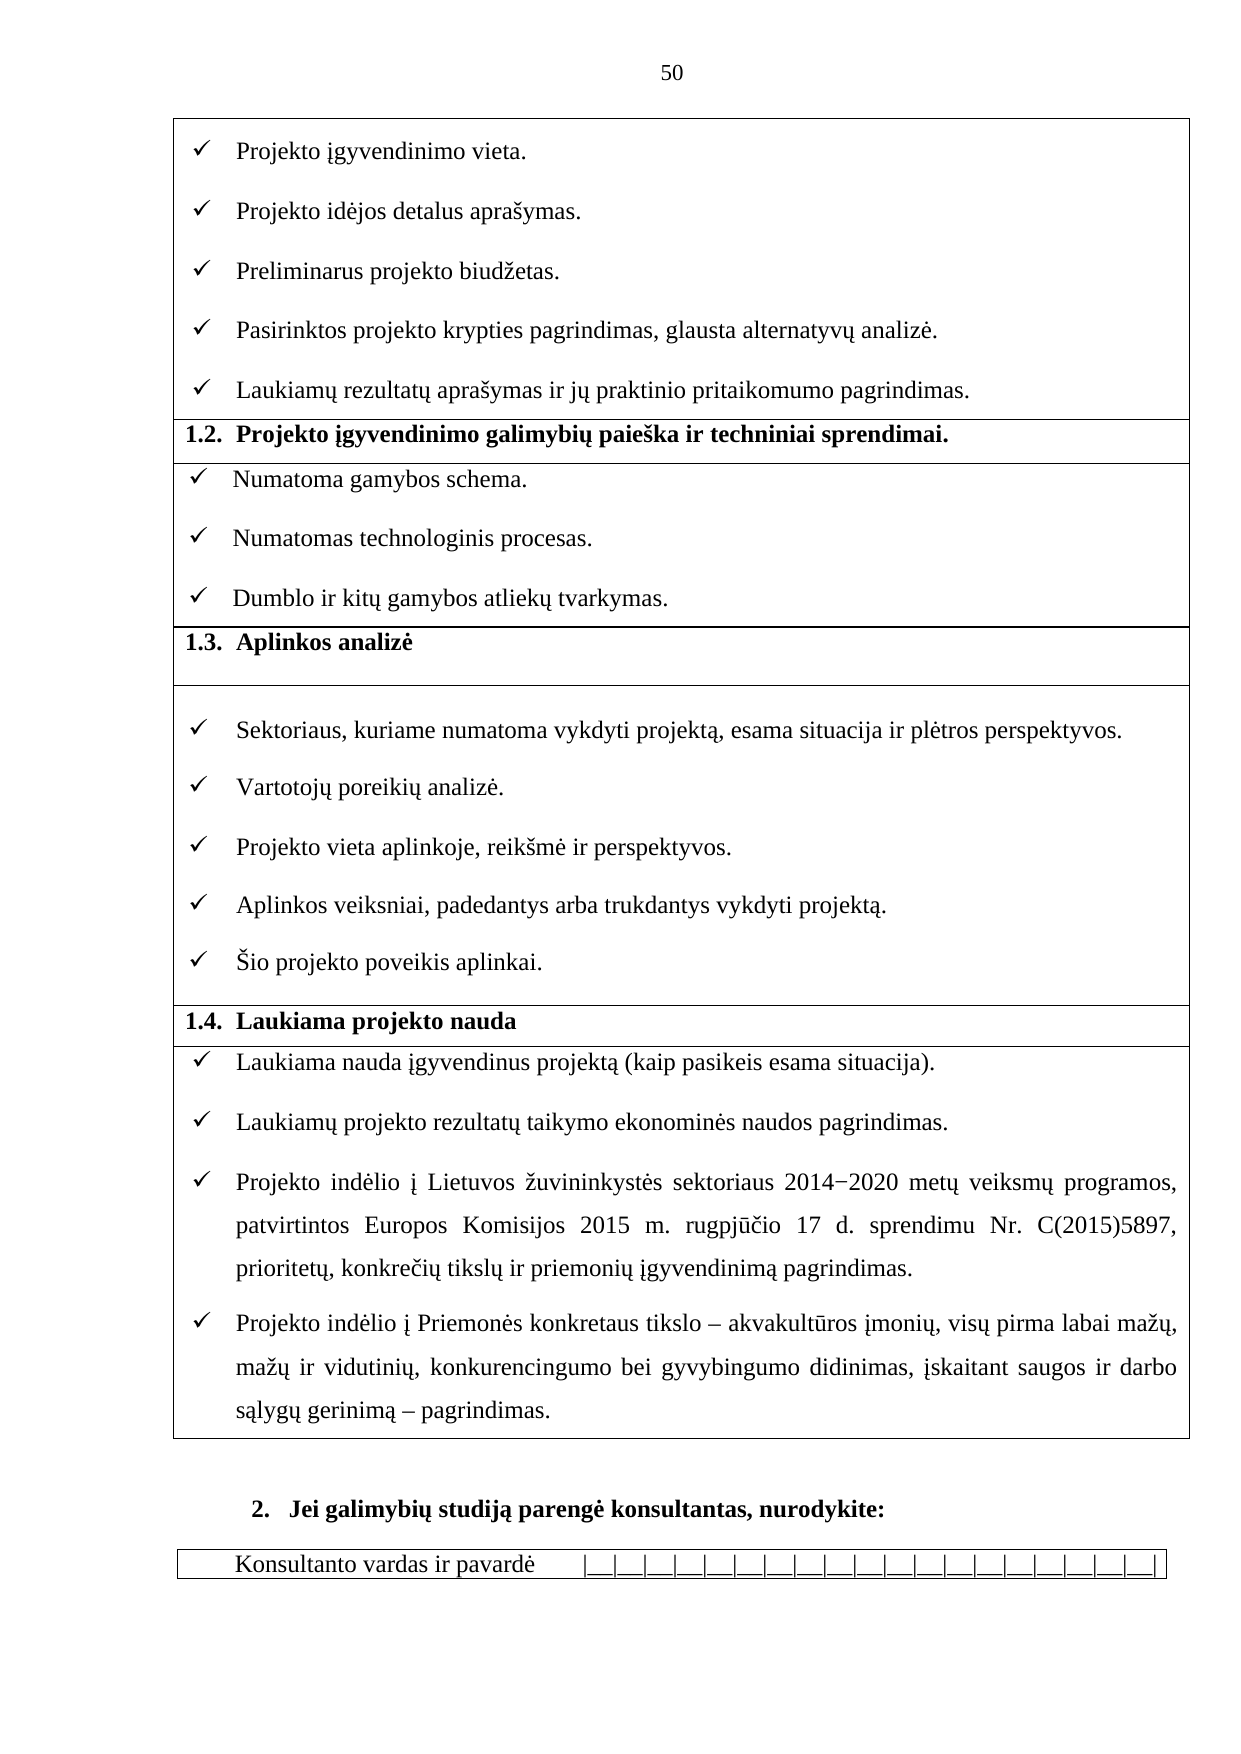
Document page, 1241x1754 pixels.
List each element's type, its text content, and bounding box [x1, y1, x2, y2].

table_cell  Laukiama nauda įgyvendinus projektą (kaip pasikeis esama situacija).  Laukiamų projekto rezultatų taikymo ekonominės naudos pagrindimas.  Projekto indėlio į Lietuvos žuvininkystės sektoriaus 2014−2020 metų veiksmų programos, patvirtintos Europos Komisijos 2015 m. rugpjūčio 17 d. sprendimu Nr. C(2015)5897, prioritetų, konkrečių tikslų ir priemonių įgyvendinimą pagrindimas.  Projekto indėlio į Priemonės konkretaus tikslo – akvakultūros įmonių, visų pirma labai mažų, mažų ir vidutinių, konkurencingumo bei gyvybingumo didinimas, įskaitant saugos ir darbo sąlygų gerinimą – pagrindimas. [174, 1047, 1189, 1438]
table_cell 1.4. Laukiama projekto nauda [174, 1006, 1189, 1046]
text 2. Jei galimybių studiją parengė konsultantas, nurodykite: [251, 1494, 1167, 1523]
table_cell 1.2. Projekto įgyvendinimo galimybių paieška ir techniniai sprendimai. [174, 420, 1189, 463]
text Konsultanto vardas ir pavardė |__|__|__|__|__|__|__|__|__|__|__|__|__|__|__|__|__|__|__| [178, 1550, 1166, 1578]
table_cell  Numatoma gamybos schema.  Numatomas technologinis procesas.  Dumblo ir kitų gamybos atliekų tvarkymas. [174, 464, 1189, 626]
table_cell  Sektoriaus, kuriame numatoma vykdyti projektą, esama situacija ir plėtros perspektyvos.  Vartotojų poreikių analizė.  Projekto vieta aplinkoje, reikšmė ir perspektyvos.  Aplinkos veiksniai, padedantys arba trukdantys vykdyti projektą.  Šio projekto poveikis aplinkai. [174, 686, 1189, 1005]
table_cell 1.3. Aplinkos analizė [174, 628, 1189, 685]
table_cell  Projekto įgyvendinimo vieta.  Projekto idėjos detalus aprašymas.  Preliminarus projekto biudžetas.  Pasirinktos projekto krypties pagrindimas, glausta alternatyvų analizė.  Laukiamų rezultatų aprašymas ir jų praktinio pritaikomumo pagrindimas. [174, 119, 1189, 418]
